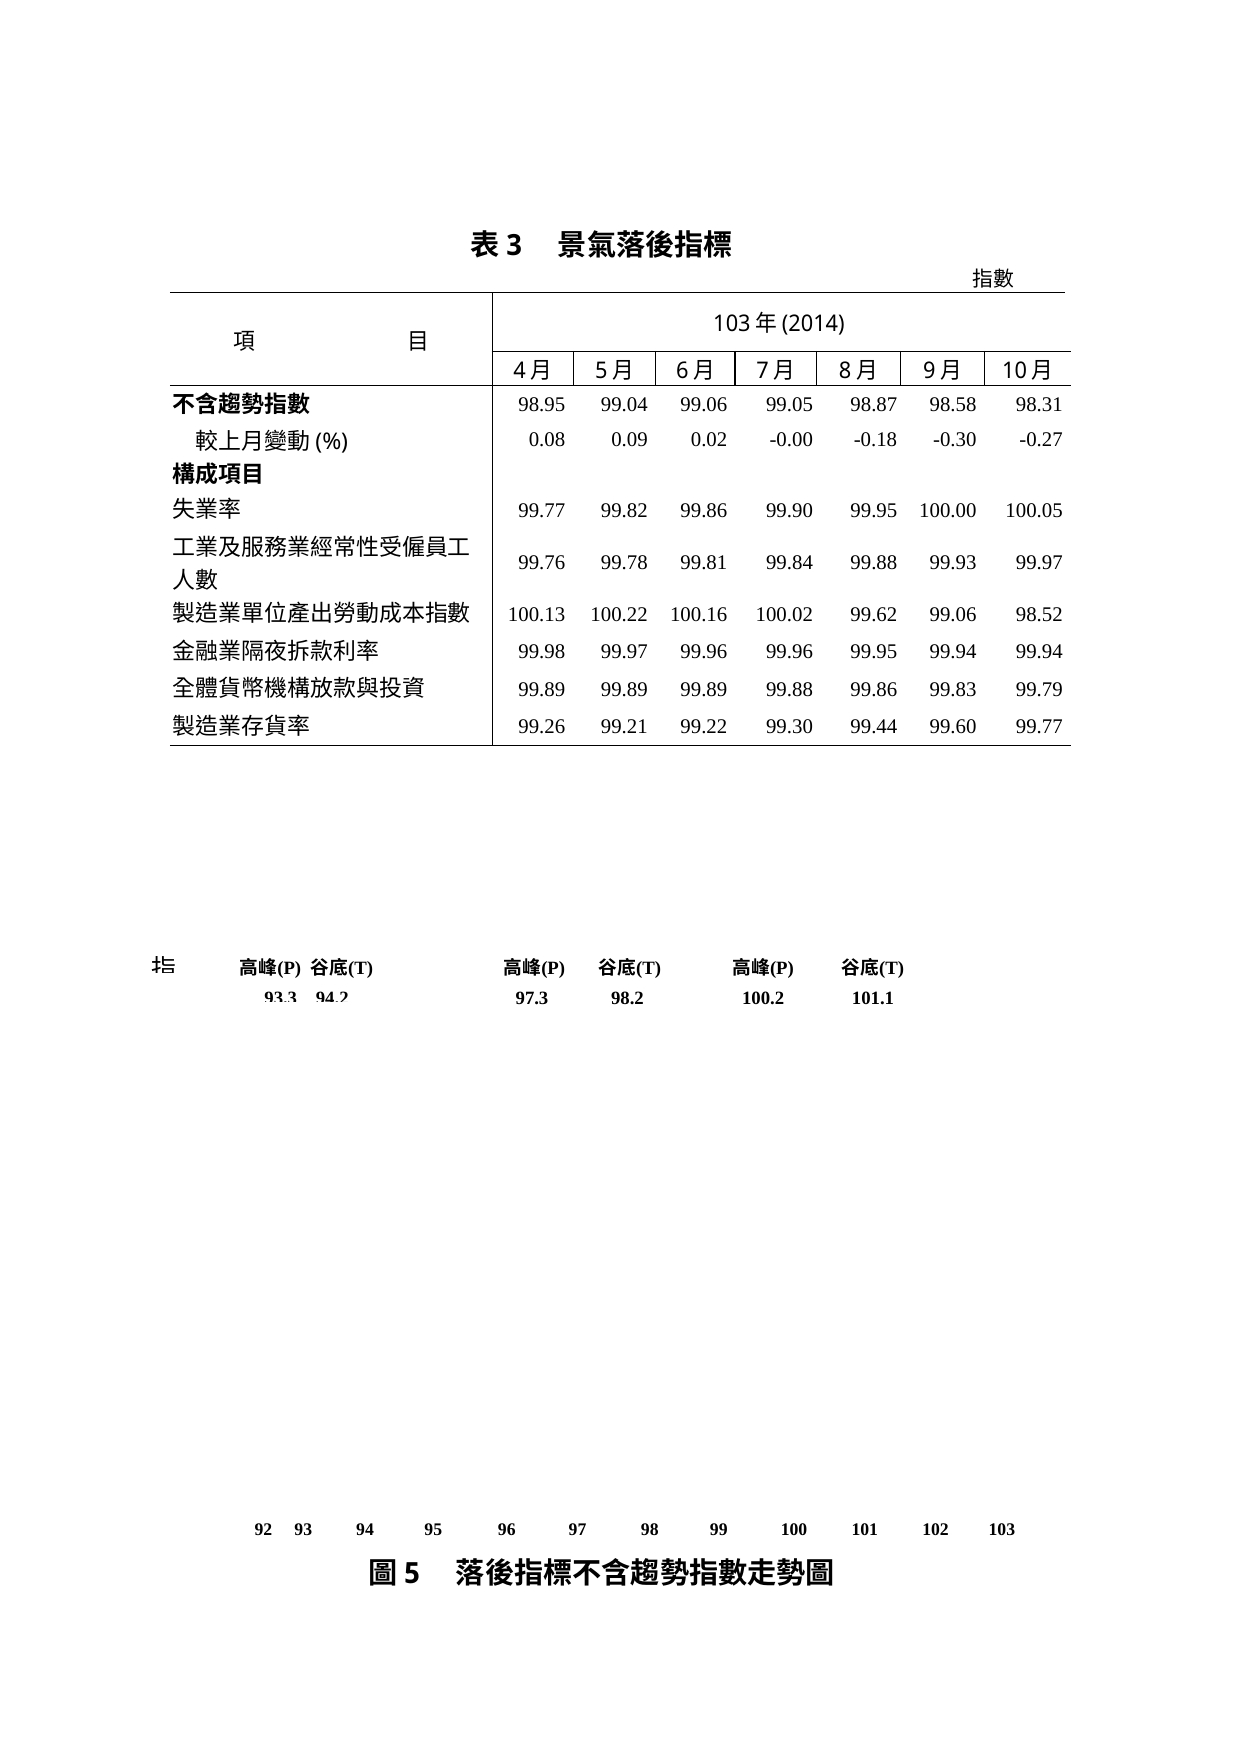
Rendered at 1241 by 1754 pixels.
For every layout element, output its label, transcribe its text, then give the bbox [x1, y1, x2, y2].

table_cell 99.94 [905, 633, 984, 670]
table_cell 99.82 [573, 491, 655, 529]
table_cell 99.89 [655, 670, 735, 708]
table_cell 100.00 [905, 491, 984, 529]
table_cell 0.08 [493, 423, 573, 456]
table_cell 99.86 [655, 491, 735, 529]
table_cell 工業及服務業經常性受僱員工人數 [170, 529, 492, 595]
table_cell 99.30 [735, 708, 821, 745]
text 98.2 [573, 987, 694, 1008]
text 101.1 [803, 987, 949, 1008]
table_cell 98.31 [984, 386, 1071, 423]
text 高峰(P) 谷底(T) [222, 953, 397, 980]
table_cell 4月 [493, 352, 573, 385]
table_cell 99.86 [821, 670, 905, 708]
text 谷底(T) [803, 953, 949, 980]
table_cell 99.77 [984, 708, 1071, 745]
table_cell 98.52 [984, 595, 1071, 633]
table_cell [905, 456, 984, 491]
table_cell -0.18 [821, 423, 905, 456]
table_cell 99.21 [573, 708, 655, 745]
table_cell 製造業存貨率 [170, 708, 492, 745]
table_cell 6月 [656, 352, 734, 385]
text 93.3 94.2 [222, 987, 397, 1002]
table_cell 99.95 [821, 491, 905, 529]
table_cell 99.89 [573, 670, 655, 708]
table_cell 99.84 [735, 529, 821, 595]
table_cell 99.96 [735, 633, 821, 670]
table_cell 5月 [574, 352, 655, 385]
table_cell 失業率 [170, 491, 492, 529]
table_cell 100.13 [493, 595, 573, 633]
table_cell 99.79 [984, 670, 1071, 708]
table_cell 99.93 [905, 529, 984, 595]
table_cell 99.81 [655, 529, 735, 595]
text 指數 [151, 948, 188, 972]
table_header 項 目 [170, 293, 492, 385]
table_cell 99.76 [493, 529, 573, 595]
table_cell 製造業單位產出勞動成本指數 [170, 595, 492, 633]
table_cell 99.06 [655, 386, 735, 423]
table_cell 99.04 [573, 386, 655, 423]
table_cell [493, 456, 573, 491]
table_header [1065, 292, 1071, 351]
table_cell 不含趨勢指數 [170, 386, 492, 423]
table_cell 7月 [736, 352, 816, 385]
text 92 93 94 95 96 97 98 99 100 101 102 103 [240, 1519, 1118, 1538]
table_cell 99.05 [735, 386, 821, 423]
table_cell [984, 456, 1071, 491]
table_cell [573, 456, 655, 491]
text 100.2 [694, 987, 803, 1008]
table_cell 99.97 [984, 529, 1071, 595]
table_cell [655, 456, 735, 491]
table_cell 99.97 [573, 633, 655, 670]
table_cell 99.60 [905, 708, 984, 745]
table_cell 99.88 [821, 529, 905, 595]
table_cell 9月 [901, 352, 984, 385]
table_cell 100.16 [655, 595, 735, 633]
table_cell 99.89 [493, 670, 573, 708]
table_cell 99.88 [735, 670, 821, 708]
text 高峰(P) [694, 953, 803, 980]
table_cell 99.78 [573, 529, 655, 595]
text 97.3 [465, 987, 573, 1008]
table_cell 全體貨幣機構放款與投資 [170, 670, 492, 708]
table_cell 金融業隔夜拆款利率 [170, 633, 492, 670]
table_cell -0.27 [984, 423, 1071, 456]
table_cell 99.83 [905, 670, 984, 708]
table_cell 較上月變動 (%) [170, 423, 492, 456]
table_cell 99.44 [821, 708, 905, 745]
table_cell 99.26 [493, 708, 573, 745]
table_cell [821, 456, 905, 491]
table_cell 99.22 [655, 708, 735, 745]
table_cell 100.22 [573, 595, 655, 633]
table_cell 構成項目 [170, 456, 492, 491]
text 圖5 落後指標不含趨勢指數走勢圖 [81, 1558, 1122, 1589]
table_cell 99.62 [821, 595, 905, 633]
table_cell 0.09 [573, 423, 655, 456]
table_header 103年 (2014) [493, 293, 1065, 351]
table_cell 8月 [817, 352, 900, 385]
table_cell 98.87 [821, 386, 905, 423]
table_cell 100.02 [735, 595, 821, 633]
table_cell [735, 456, 821, 491]
table_cell 99.06 [905, 595, 984, 633]
table_cell 99.98 [493, 633, 573, 670]
table_cell 99.95 [821, 633, 905, 670]
table_cell -0.30 [905, 423, 984, 456]
table_cell 0.02 [655, 423, 735, 456]
table_cell 99.94 [984, 633, 1071, 670]
table_cell -0.00 [735, 423, 821, 456]
text 指數 [118, 262, 1122, 292]
table_cell 100.05 [984, 491, 1071, 529]
table_cell 99.90 [735, 491, 821, 529]
table_cell 99.77 [493, 491, 573, 529]
text 谷底(T) [573, 953, 694, 980]
text 表3 景氣落後指標 [81, 231, 1122, 262]
table_cell 99.96 [655, 633, 735, 670]
table_cell 98.58 [905, 386, 984, 423]
table_cell 10月 [985, 352, 1071, 385]
table_cell 98.95 [493, 386, 573, 423]
text 高峰(P) [465, 953, 573, 980]
